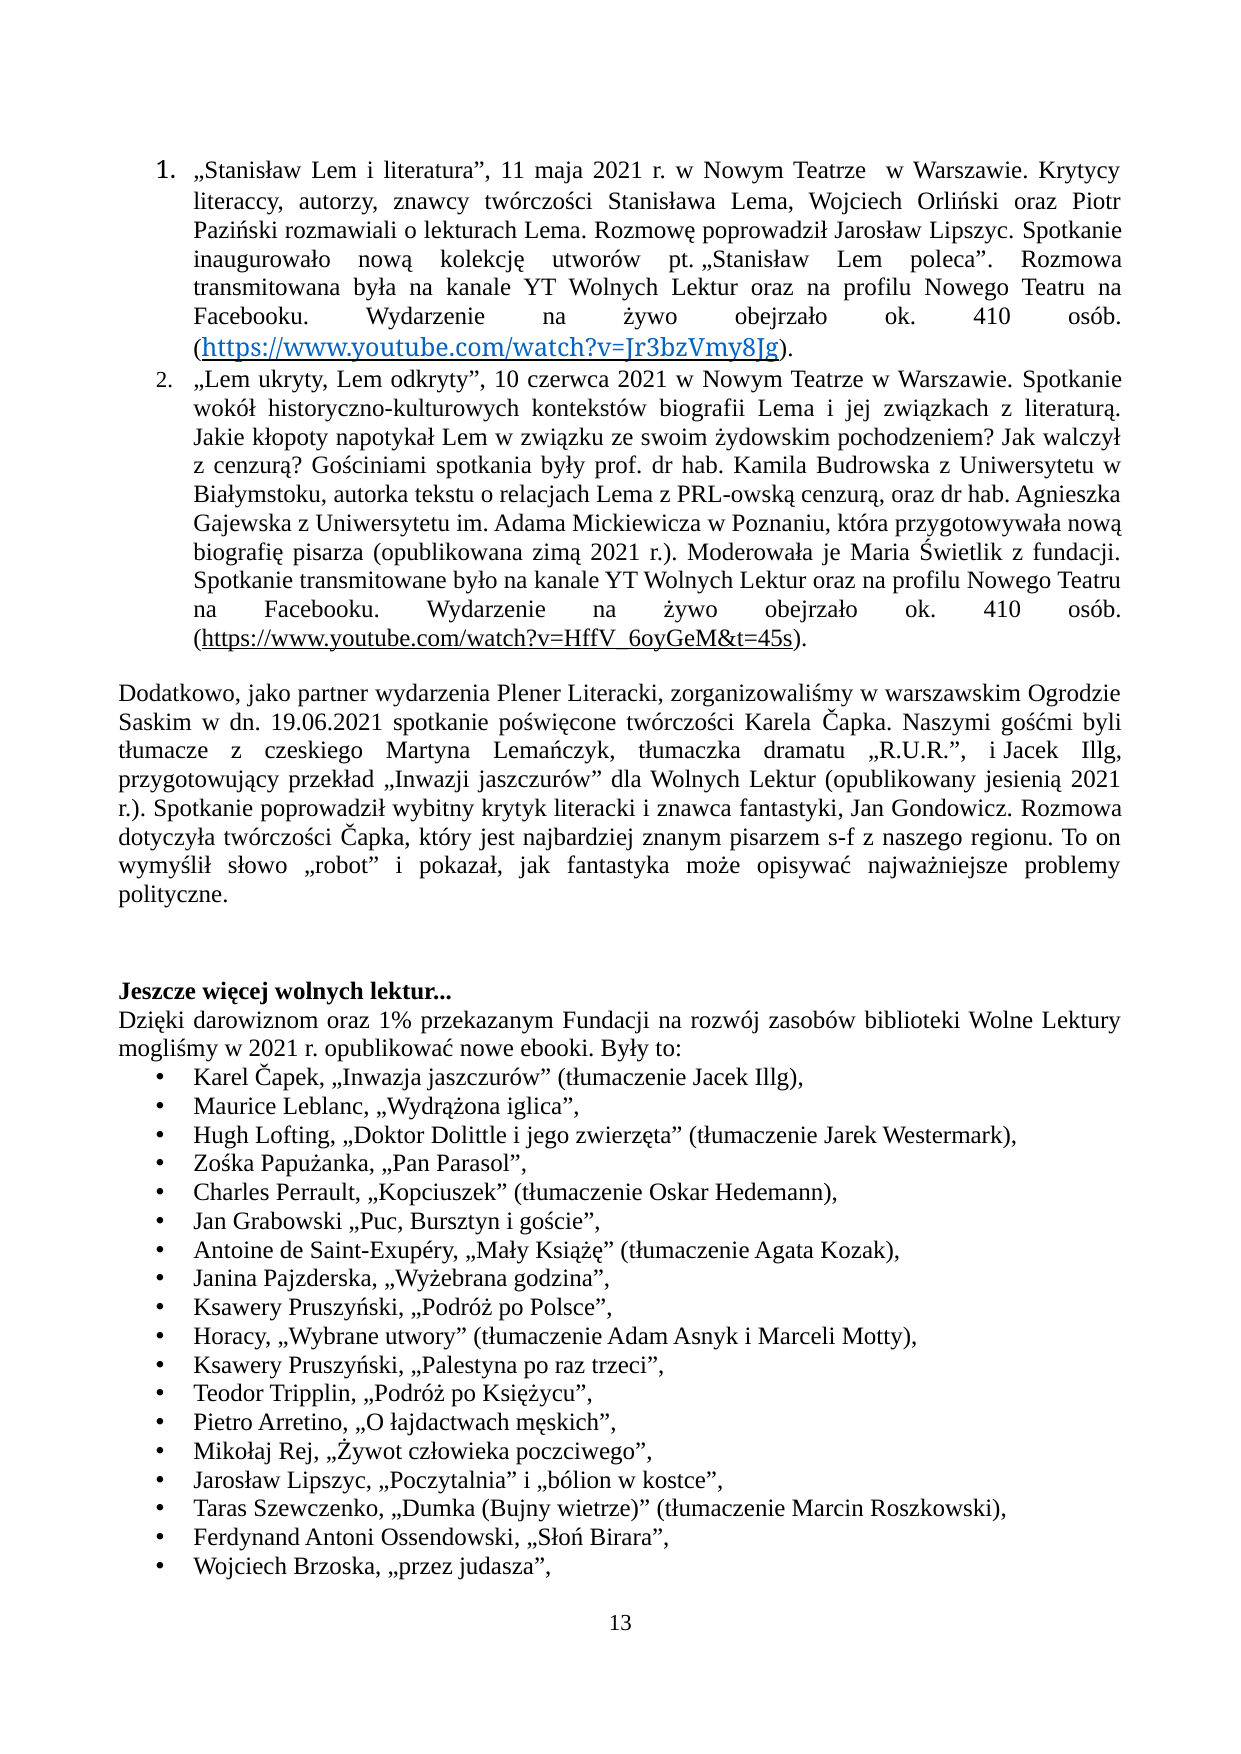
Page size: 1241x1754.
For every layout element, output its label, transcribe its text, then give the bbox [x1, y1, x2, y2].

list „Lem ukryty, Lem odkryty”, 10 czerwca 2021 w Nowym Teatrze w Warszawie. Spotkanie wokół historyczno-kulturowych kontekstów biografii Lema i jej związkach z literaturą. Jakie kłopoty napotykał Lem w związku ze swoim żydowskim pochodzeniem? Jak walczył z cenzurą? Gościniami spotkania były prof. dr hab. Kamila Budrowska z Uniwersytetu w Białymstoku, autorka tekstu o relacjach Lema z PRL-owską cenzurą, oraz dr hab. Agnieszka Gajewska z Uniwersytetu im. Adama Mickiewicza w Poznaniu, która przygotowywała nową biografię pisarza (opublikowana zimą 2021 r.). Moderowała je Maria Świetlik z fundacji. Spotkanie transmitowane było na kanale YT Wolnych Lektur oraz na profilu Nowego Teatru na Facebooku. Wydarzenie na żywo obejrzało ok. 410 osób. (https://www.youtube.com/watch?v=HffV_6oyGeM&t=45s). [156, 364, 1122, 652]
list Ksawery Pruszyński, „Podróż po Polsce”, [156, 1292, 1122, 1321]
list „Stanisław Lem i literatura”, 11 maja 2021 r. w Nowym Teatrze w Warszawie. Krytycy literaccy, autorzy, znawcy twórczości Stanisława Lema, Wojciech Orliński oraz Piotr Paziński rozmawiali o lekturach Lema. Rozmowę poprowadził Jarosław Lipszyc. Spotkanie inaugurowało nową kolekcję utworów pt. „Stanisław Lem poleca”. Rozmowa transmitowana była na kanale YT Wolnych Lektur oraz na profilu Nowego Teatru na Facebooku. Wydarzenie na żywo obejrzało ok. 410 osób. (https://www.youtube.com/watch?v=Jr3bzVmy8Jg). [156, 152, 1122, 364]
list Jarosław Lipszyc, „Poczytalnia” i „bólion w kostce”, [156, 1465, 1122, 1493]
list Antoine de Saint-Exupéry, „Mały Książę” (tłumaczenie Agata Kozak), [156, 1235, 1122, 1263]
list Charles Perrault, „Kopciuszek” (tłumaczenie Oskar Hedemann), [156, 1177, 1122, 1206]
list Maurice Leblanc, „Wydrążona iglica”, [156, 1091, 1122, 1120]
text Dzięki darowiznom oraz 1% przekazanym Fundacji na rozwój zasobów biblioteki Wolne Lektury mogliśmy w 2021 r. opublikować nowe ebooki. Były to: [118, 1005, 1122, 1062]
list Ferdynand Antoni Ossendowski, „Słoń Birara”, [156, 1522, 1122, 1551]
list Wojciech Brzoska, „przez judasza”, [156, 1551, 1122, 1580]
list Pietro Arretino, „O łajdactwach męskich”, [156, 1407, 1122, 1436]
text Jeszcze więcej wolnych lektur... [118, 976, 1122, 1005]
list Jan Grabowski „Puc, Bursztyn i goście”, [156, 1206, 1122, 1235]
list Hugh Lofting, „Doktor Dolittle i jego zwierzęta” (tłumaczenie Jarek Westermark), [156, 1120, 1122, 1148]
list Zośka Papużanka, „Pan Parasol”, [156, 1148, 1122, 1177]
list Mikołaj Rej, „Żywot człowieka poczciwego”, [156, 1436, 1122, 1465]
text Dodatkowo, jako partner wydarzenia Plener Literacki, zorganizowaliśmy w warszawskim Ogrodzie Saskim w dn. 19.06.2021 spotkanie poświęcone twórczości Karela Čapka. Naszymi gośćmi byli tłumacze z czeskiego Martyna Lemańczyk, tłumaczka dramatu „R.U.R.”, i Jacek Illg, przygotowujący przekład „Inwazji jaszczurów” dla Wolnych Lektur (opublikowany jesienią 2021 r.). Spotkanie poprowadził wybitny krytyk literacki i znawca fantastyki, Jan Gondowicz. Rozmowa dotyczyła twórczości Čapka, który jest najbardziej znanym pisarzem s-f z naszego regionu. To on wymyślił słowo „robot” i pokazał, jak fantastyka może opisywać najważniejsze problemy polityczne. [118, 678, 1122, 908]
list Taras Szewczenko, „Dumka (Bujny wietrze)” (tłumaczenie Marcin Roszkowski), [156, 1493, 1122, 1522]
list Horacy, „Wybrane utwory” (tłumaczenie Adam Asnyk i Marceli Motty), [156, 1321, 1122, 1350]
list Teodor Tripplin, „Podróż po Księżycu”, [156, 1378, 1122, 1407]
list Karel Čapek, „Inwazja jaszczurów” (tłumaczenie Jacek Illg), [156, 1062, 1122, 1091]
list Ksawery Pruszyński, „Palestyna po raz trzeci”, [156, 1350, 1122, 1378]
list Janina Pajzderska, „Wyżebrana godzina”, [156, 1263, 1122, 1292]
